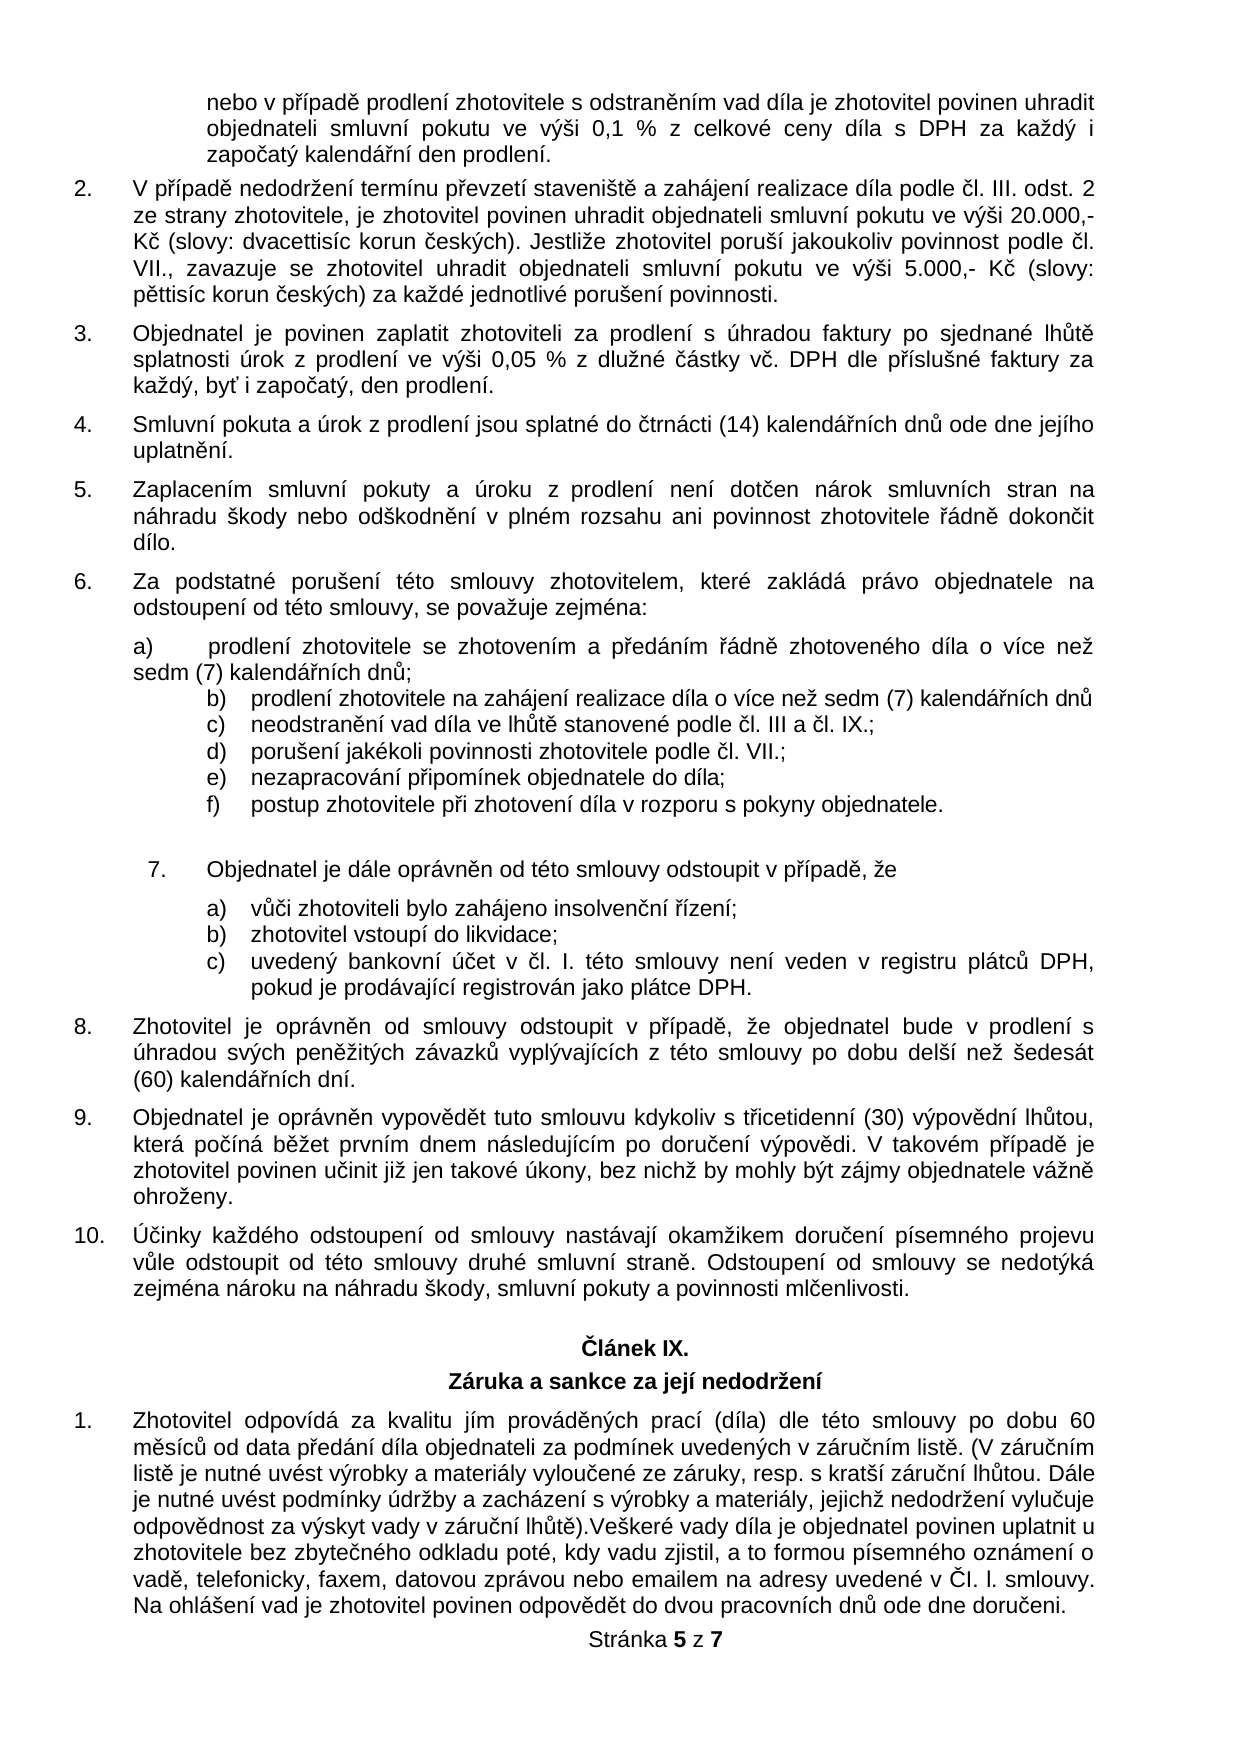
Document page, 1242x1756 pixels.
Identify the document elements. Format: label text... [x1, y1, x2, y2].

list Objednatel je povinen zaplatit zhotoviteli za prodlení s úhradou faktury po sjednané lhůtě splatnosti úrok z prodlení ve výši 0,05 % z dlužné částky vč. DPH dle příslušné faktury za každý, byť i započatý, den prodlení. [73, 319, 1095, 398]
text Článek IX. [581, 1335, 1212, 1361]
text Stránka 5 z 7 [588, 1626, 1212, 1652]
list Objednatel je oprávněn vypovědět tuto smlouvu kdykoliv s třicetidenní (30) výpovědní lhůtou, která počíná běžet prvním dnem následujícím po doručení výpovědi. V takovém případě je zhotovitel povinen učinit již jen takové úkony, bez nichž by mohly být zájmy objednatele vážně ohroženy. [73, 1104, 1095, 1210]
list porušení jakékoli povinnosti zhotovitele podle čl. VII.; [206, 738, 1212, 764]
text Záruka a sankce za její nedodržení [448, 1368, 1212, 1394]
list neodstranění vad díla ve lhůtě stanovené podle čl. III a čl. IX.; [206, 712, 1212, 738]
list Zhotovitel je oprávněn od smlouvy odstoupit v případě, že objednatel bude v prodlení s úhradou svých peněžitých závazků vyplývajících z této smlouvy po dobu delší než šedesát (60) kalendářních dní. [73, 1013, 1095, 1092]
list postup zhotovitele při zhotovení díla v rozporu s pokyny objednatele. [206, 791, 1212, 817]
list uvedený bankovní účet v čl. I. této smlouvy není veden v registru plátců DPH, pokud je prodávající registrován jako plátce DPH. [206, 948, 1095, 1001]
text nebo v případě prodlení zhotovitele s odstraněním vad díla je zhotovitel povinen uhradit objednateli smluvní pokutu ve výši 0,1 % z celkové ceny díla s DPH za každý i započatý kalendářní den prodlení. [206, 88, 1095, 167]
list prodlení zhotovitele na zahájení realizace díla o více než sedm (7) kalendářních dnů [206, 686, 1212, 712]
list zhotovitel vstoupí do likvidace; [206, 921, 1212, 948]
list Zaplacením smluvní pokuty a úroku z prodlení není dotčen nárok smluvních stran na náhradu škody nebo odškodnění v plném rozsahu ani povinnost zhotovitele řádně dokončit dílo. [73, 476, 1095, 555]
list V případě nedodržení termínu převzetí staveniště a zahájení realizace díla podle čl. III. odst. 2 ze strany zhotovitele, je zhotovitel povinen uhradit objednateli smluvní pokutu ve výši 20.000,- Kč (slovy: dvacettisíc korun českých). Jestliže zhotovitel poruší jakoukoliv povinnost podle čl. VII., zavazuje se zhotovitel uhradit objednateli smluvní pokutu ve výši 5.000,- Kč (slovy: pěttisíc korun českých) za každé jednotlivé porušení povinnosti. [73, 175, 1095, 307]
list prodlení zhotovitele se zhotovením a předáním řádně zhotoveného díla o více než sedm (7) kalendářních dnů; [133, 633, 1094, 686]
list Za podstatné porušení této smlouvy zhotovitelem, které zakládá právo objednatele na odstoupení od této smlouvy, se považuje zejména: [73, 568, 1094, 621]
list Objednatel je dále oprávněn od této smlouvy odstoupit v případě, že [147, 856, 1212, 883]
list Smluvní pokuta a úrok z prodlení jsou splatné do čtrnácti (14) kalendářních dnů ode dne jejího uplatnění. [73, 411, 1095, 464]
list vůči zhotoviteli bylo zahájeno insolvenční řízení; [206, 895, 1212, 921]
list Zhotovitel odpovídá za kvalitu jím prováděných prací (díla) dle této smlouvy po dobu 60 měsíců od data předání díla objednateli za podmínek uvedených v záručním listě. (V záručním listě je nutné uvést výrobky a materiály vyloučené ze záruky, resp. s kratší záruční lhůtou. Dále je nutné uvést podmínky údržby a zacházení s výrobky a materiály, jejichž nedodržení vylučuje odpovědnost za výskyt vady v záruční lhůtě).Veškeré vady díla je objednatel povinen uplatnit u zhotovitele bez zbytečného odkladu poté, kdy vadu zjistil, a to formou písemného oznámení o vadě, telefonicky, faxem, datovou zprávou nebo emailem na adresy uvedené v ČI. l. smlouvy. Na ohlášení vad je zhotovitel povinen odpovědět do dvou pracovních dnů ode dne doručeni. [73, 1407, 1095, 1618]
list Účinky každého odstoupení od smlouvy nastávají okamžikem doručení písemného projevu vůle odstoupit od této smlouvy druhé smluvní straně. Odstoupení od smlouvy se nedotýká zejména nároku na náhradu škody, smluvní pokuty a povinnosti mlčenlivosti. [73, 1222, 1095, 1301]
list nezapracování připomínek objednatele do díla; [206, 764, 1212, 791]
